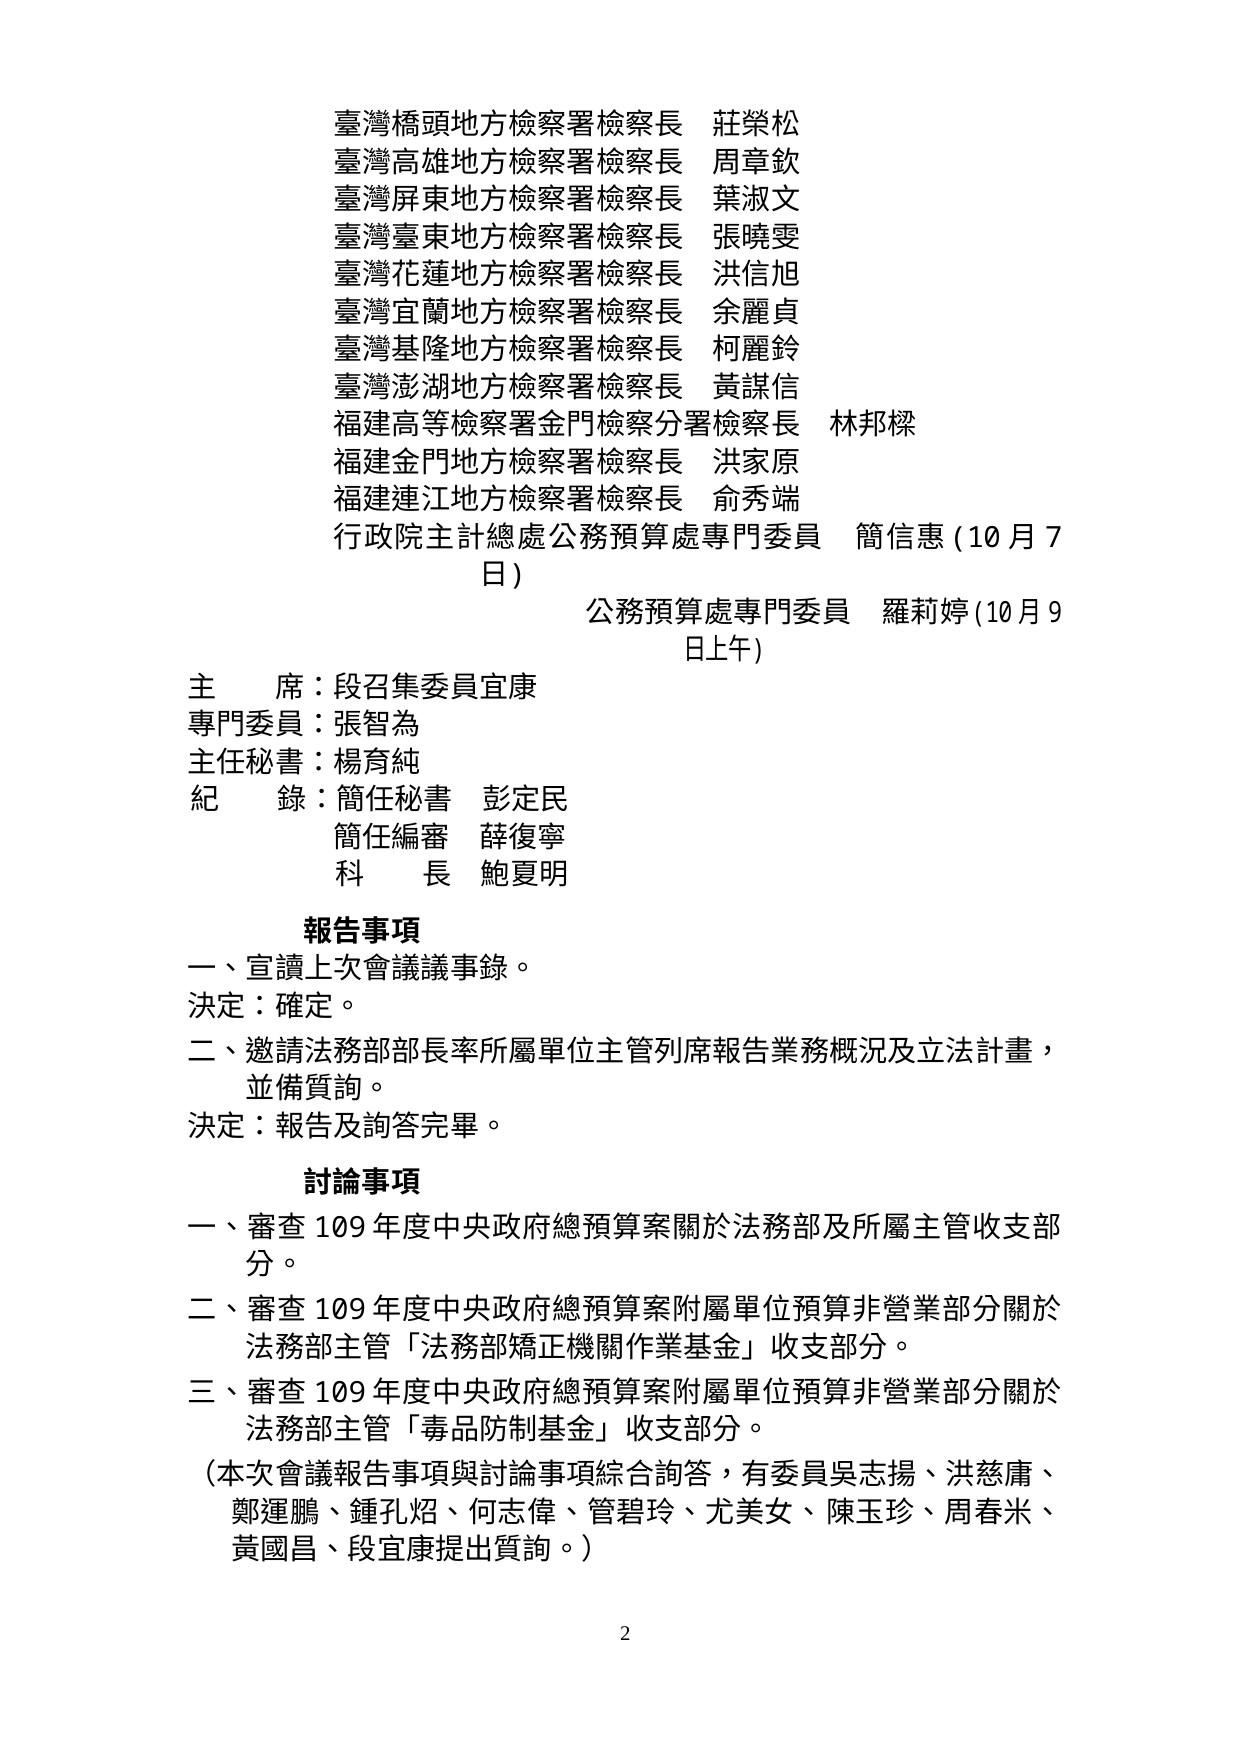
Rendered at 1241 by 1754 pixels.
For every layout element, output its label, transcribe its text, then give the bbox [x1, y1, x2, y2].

text 臺灣高雄地方檢察署檢察長 周章欽 [333, 142, 1063, 180]
text 專門委員：張智為 [187, 705, 1063, 742]
text 決定：報告及詢答完畢。 [187, 1106, 1063, 1143]
text 討論事項 [187, 1162, 1063, 1200]
text 科 長 鮑夏明 [187, 855, 1063, 892]
text 一、宣讀上次會議議事錄。 [187, 948, 1063, 986]
text 主任秘書：楊育純 [187, 742, 1063, 780]
text 臺灣花蓮地方檢察署檢察長 洪信旭 [333, 255, 1063, 292]
text 福建高等檢察署金門檢察分署檢察長 林邦樑 [333, 405, 1063, 442]
text 二、審查109年度中央政府總預算案附屬單位預算非營業部分關於法務部主管「法務部矯正機關作業基金」收支部分。 [187, 1290, 1063, 1365]
text （本次會議報告事項與討論事項綜合詢答，有委員吳志揚、洪慈庸、鄭運鵬、鍾孔炤、何志偉、管碧玲、尤美女、陳玉珍、周春米、黃國昌、段宜康提出質詢。） [187, 1455, 1063, 1567]
text 決定：確定。 [187, 986, 1063, 1023]
text 臺灣基隆地方檢察署檢察長 柯麗鈴 [333, 330, 1063, 367]
text 臺灣宜蘭地方檢察署檢察長 余麗貞 [333, 292, 1063, 330]
text 公務預算處專門委員 羅莉婷(10月9日上午) [333, 592, 1063, 667]
text 臺灣澎湖地方檢察署檢察長 黃謀信 [333, 367, 1063, 405]
text 三、審查109年度中央政府總預算案附屬單位預算非營業部分關於法務部主管「毒品防制基金」收支部分。 [187, 1372, 1063, 1447]
text 簡任編審 薛復寧 [187, 817, 1063, 855]
text 一、審查109年度中央政府總預算案關於法務部及所屬主管收支部分。 [187, 1207, 1063, 1282]
text 臺灣橋頭地方檢察署檢察長 莊榮松 [333, 105, 1063, 142]
text 福建金門地方檢察署檢察長 洪家原 [333, 442, 1063, 480]
text 紀 錄：簡任秘書 彭定民 [187, 780, 1063, 817]
text 報告事項 [187, 911, 1063, 948]
text 主 席：段召集委員宜康 [187, 667, 1063, 705]
text 二、邀請法務部部長率所屬單位主管列席報告業務概況及立法計畫，並備質詢。 [187, 1031, 1063, 1106]
text 行政院主計總處公務預算處專門委員 簡信惠(10月7日) [333, 517, 1063, 592]
text 福建連江地方檢察署檢察長 俞秀端 [333, 480, 1063, 517]
text 臺灣屏東地方檢察署檢察長 葉淑文 [333, 180, 1063, 217]
text 臺灣臺東地方檢察署檢察長 張曉雯 [333, 217, 1063, 255]
